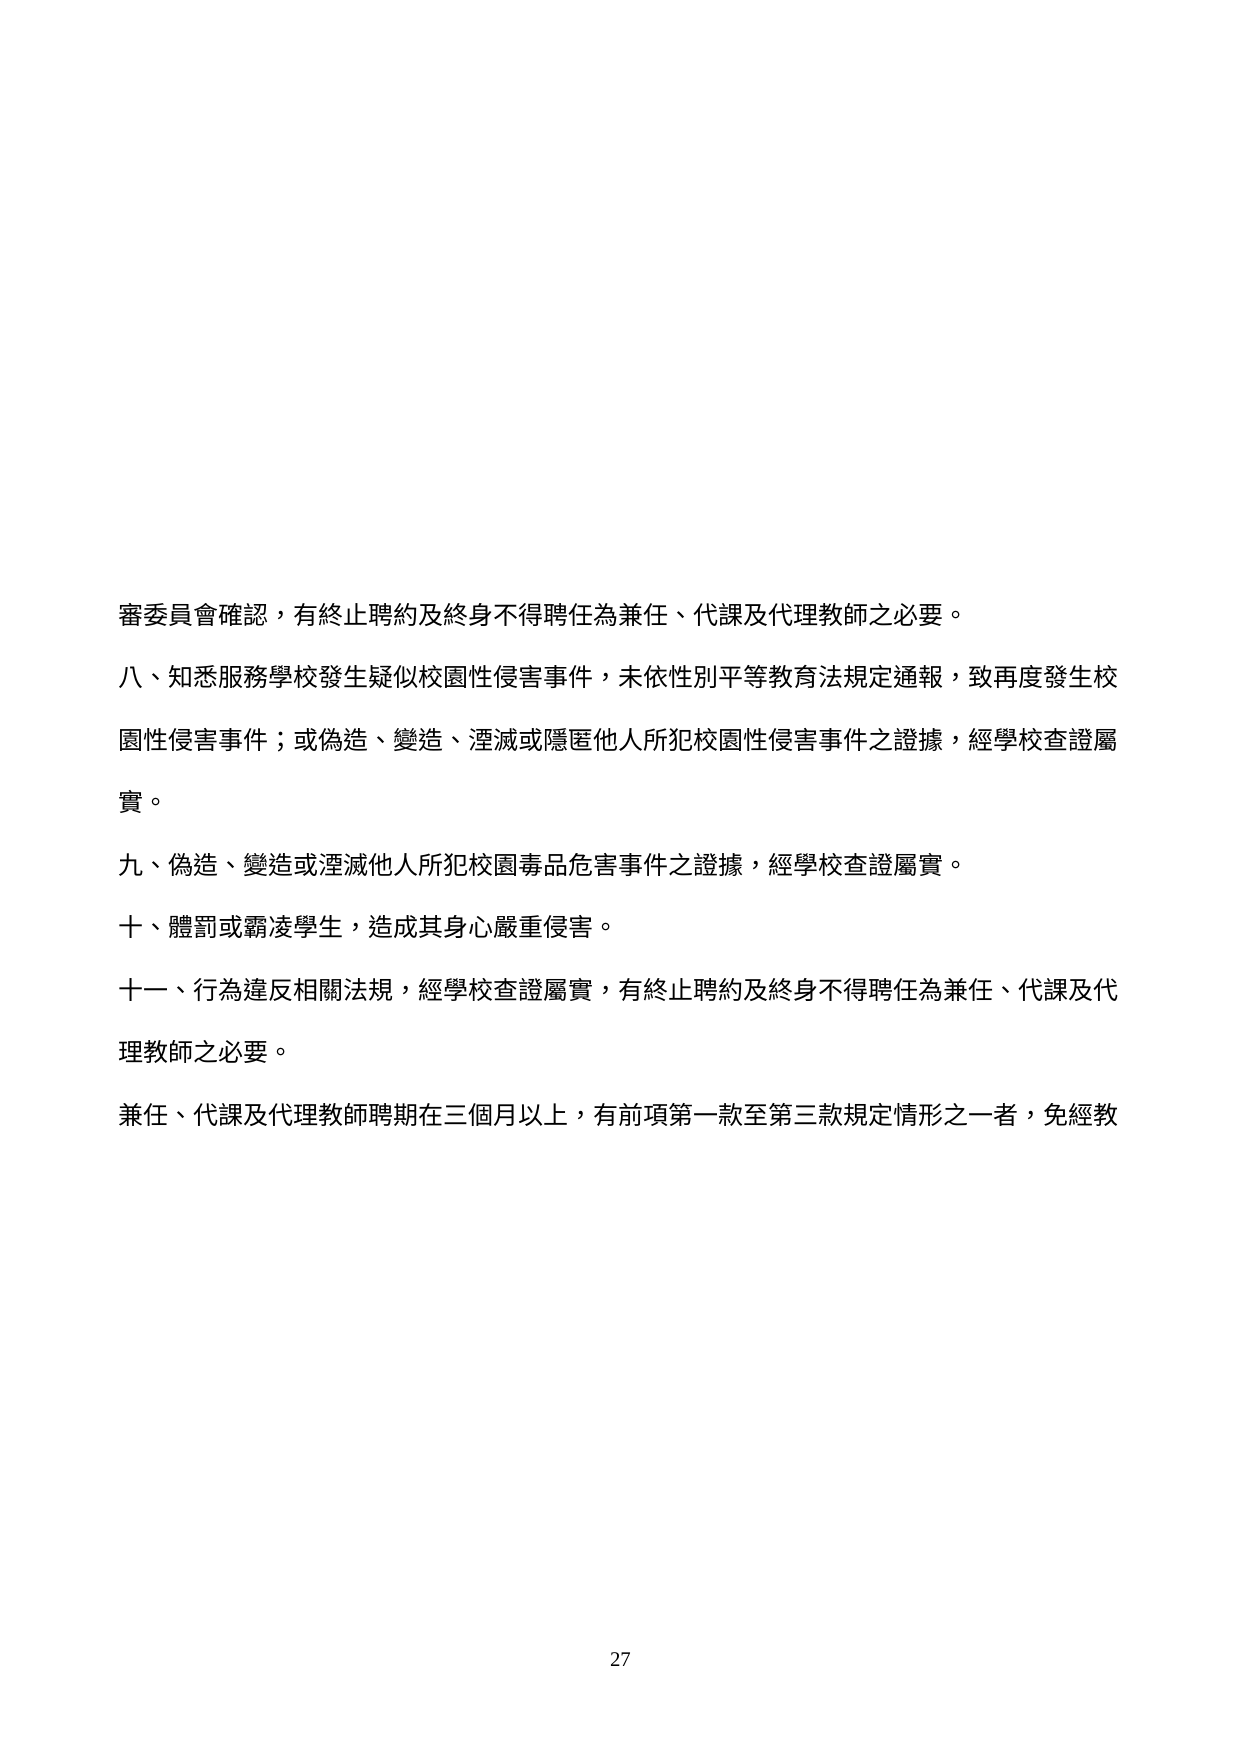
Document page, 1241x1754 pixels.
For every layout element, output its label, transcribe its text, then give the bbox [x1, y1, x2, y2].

text 十、體罰或霸凌學生，造成其身心嚴重侵害。 [118, 884, 1122, 947]
text 兼任、代課及代理教師聘期在三個月以上，有前項第一款至第三款規定情形之一者，免經教 [118, 1072, 1122, 1134]
text 十一、行為違反相關法規，經學校查證屬實，有終止聘約及終身不得聘任為兼任、代課及代理教師之必要。 [118, 947, 1122, 1072]
text 八、知悉服務學校發生疑似校園性侵害事件，未依性別平等教育法規定通報，致再度發生校園性侵害事件；或偽造、變造、湮滅或隱匿他人所犯校園性侵害事件之證據，經學校查證屬實。 [118, 634, 1122, 822]
text 審委員會確認，有終止聘約及終身不得聘任為兼任、代課及代理教師之必要。 [118, 572, 1122, 634]
text 九、偽造、變造或湮滅他人所犯校園毒品危害事件之證據，經學校查證屬實。 [118, 822, 1122, 884]
